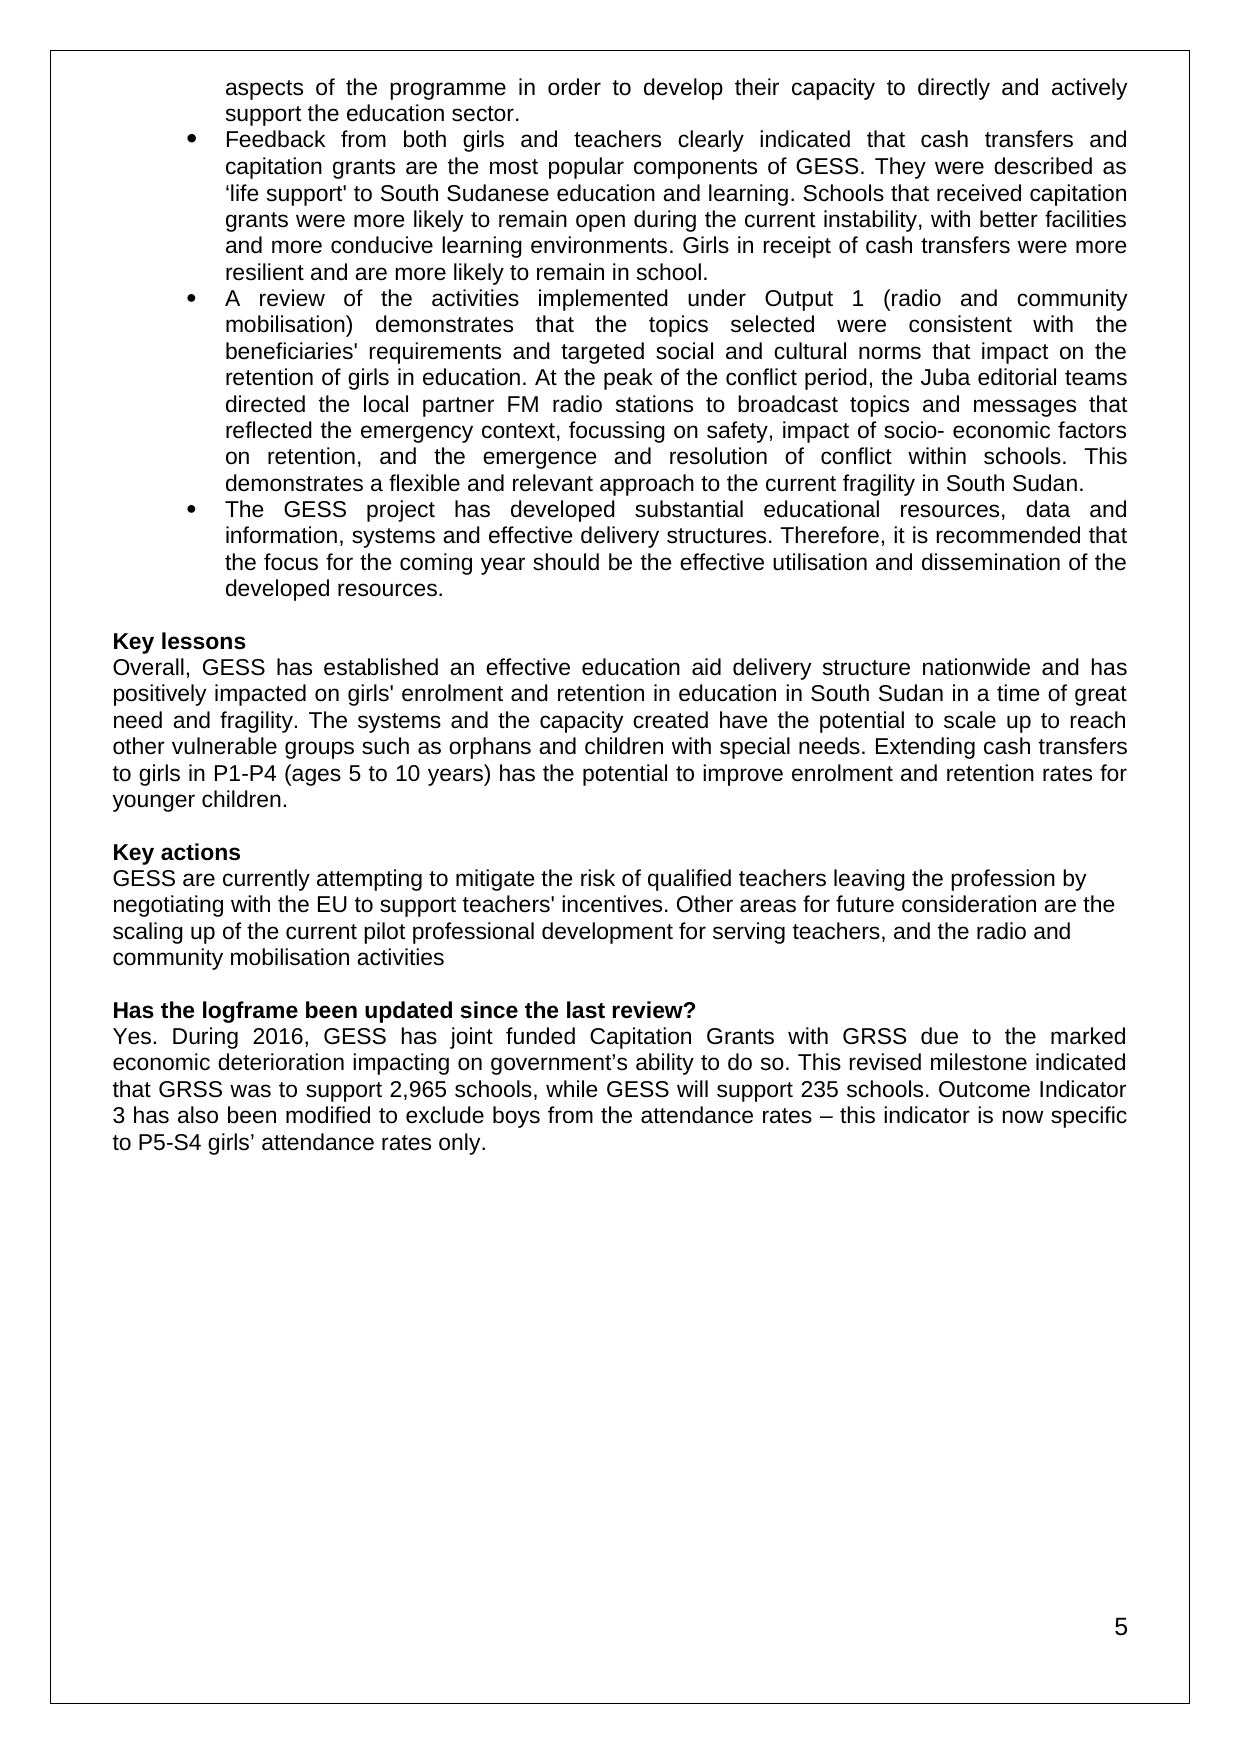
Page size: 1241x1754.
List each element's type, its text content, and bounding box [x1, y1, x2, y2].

list A review of the activities implemented under Output 1 (radio and community mobilisation) demonstrates that the topics selected were consistent with the beneficiaries' requirements and targeted social and cultural norms that impact on the retention of girls in education. At the peak of the conflict period, the Juba editorial teams directed the local partner FM radio stations to broadcast topics and messages that reflected the emergency context, focussing on safety, impact of socio- economic factors on retention, and the emergence and resolution of conflict within schools. This demonstrates a flexible and relevant approach to the current fragility in South Sudan. [187, 285, 1128, 496]
text Has the logframe been updated since the last review? [112, 997, 1128, 1023]
text Yes. During 2016, GESS has joint funded Capitation Grants with GRSS due to the marked economic deterioration impacting on government’s ability to do so. This revised milestone indicated that GRSS was to support 2,965 schools, while GESS will support 235 schools. Outcome Indicator 3 has also been modified to exclude boys from the attendance rates – this indicator is now specific to P5-S4 girls’ attendance rates only. [112, 1023, 1128, 1155]
text Key lessons [112, 628, 1128, 654]
list aspects of the programme in order to develop their capacity to directly and actively support the education sector. [187, 74, 1128, 126]
text Key actions [112, 838, 1128, 865]
list The GESS project has developed substantial educational resources, data and information, systems and effective delivery structures. Therefore, it is recommended that the focus for the coming year should be the effective utilisation and dissemination of the developed resources. [187, 496, 1128, 601]
text Overall, GESS has established an effective education aid delivery structure nationwide and has positively impacted on girls' enrolment and retention in education in South Sudan in a time of great need and fragility. The systems and the capacity created have the potential to scale up to reach other vulnerable groups such as orphans and children with special needs. Extending cash transfers to girls in P1-P4 (ages 5 to 10 years) has the potential to improve enrolment and retention rates for younger children. [112, 654, 1128, 812]
list Feedback from both girls and teachers clearly indicated that cash transfers and capitation grants are the most popular components of GESS. They were described as ‘life support' to South Sudanese education and learning. Schools that received capitation grants were more likely to remain open during the current instability, with better facilities and more conducive learning environments. Girls in receipt of cash transfers were more resilient and are more likely to remain in school. [187, 126, 1128, 285]
text GESS are currently attempting to mitigate the risk of qualified teachers leaving the profession by negotiating with the EU to support teachers' incentives. Other areas for future consideration are the scaling up of the current pilot professional development for serving teachers, and the radio and community mobilisation activities [112, 865, 1128, 970]
